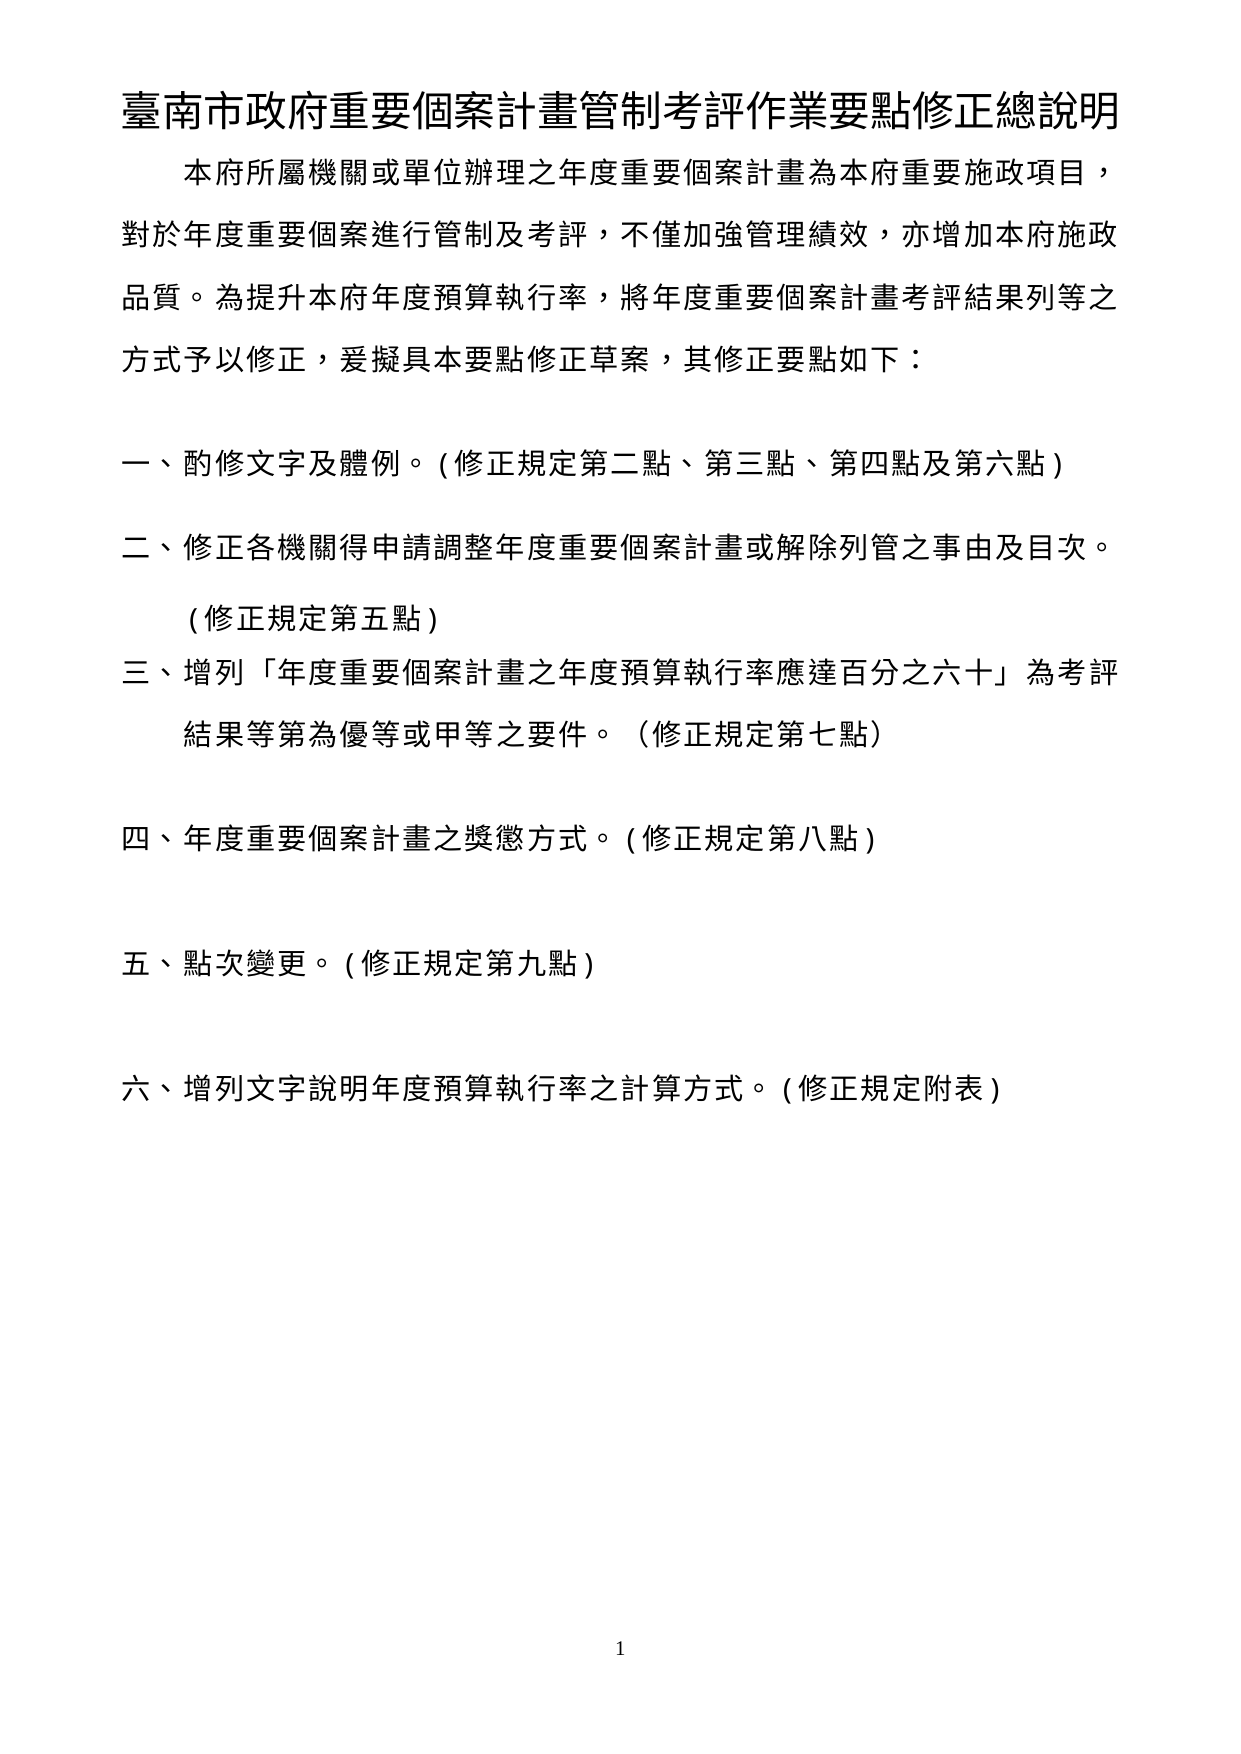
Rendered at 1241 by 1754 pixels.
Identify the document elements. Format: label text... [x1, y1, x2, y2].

text 本府所屬機關或單位辦理之年度重要個案計畫為本府重要施政項目，對於年度重要個案進行管制及考評，不僅加強管理績效，亦增加本府施政品質。為提升本府年度預算執行率，將年度重要個案計畫考評結果列等之方式予以修正，爰擬具本要點修正草案，其修正要點如下： [120, 129, 1120, 379]
text 二、修正各機關得申請調整年度重要個案計畫或解除列管之事由及目次。(修正規定第五點) [120, 504, 1120, 629]
text 一、酌修文字及體例。(修正規定第二點、第三點、第四點及第六點) [120, 379, 1120, 504]
text 三、增列「年度重要個案計畫之年度預算執行率應達百分之六十」為考評結果等第為優等或甲等之要件。（修正規定第七點） [120, 629, 1120, 754]
text 臺南市政府重要個案計畫管制考評作業要點修正總說明 [120, 66, 1120, 129]
text 四、年度重要個案計畫之獎懲方式。(修正規定第八點) [120, 754, 1120, 879]
text 六、增列文字說明年度預算執行率之計算方式。(修正規定附表) [120, 1004, 1120, 1129]
text 五、點次變更。(修正規定第九點) [120, 879, 1120, 1004]
